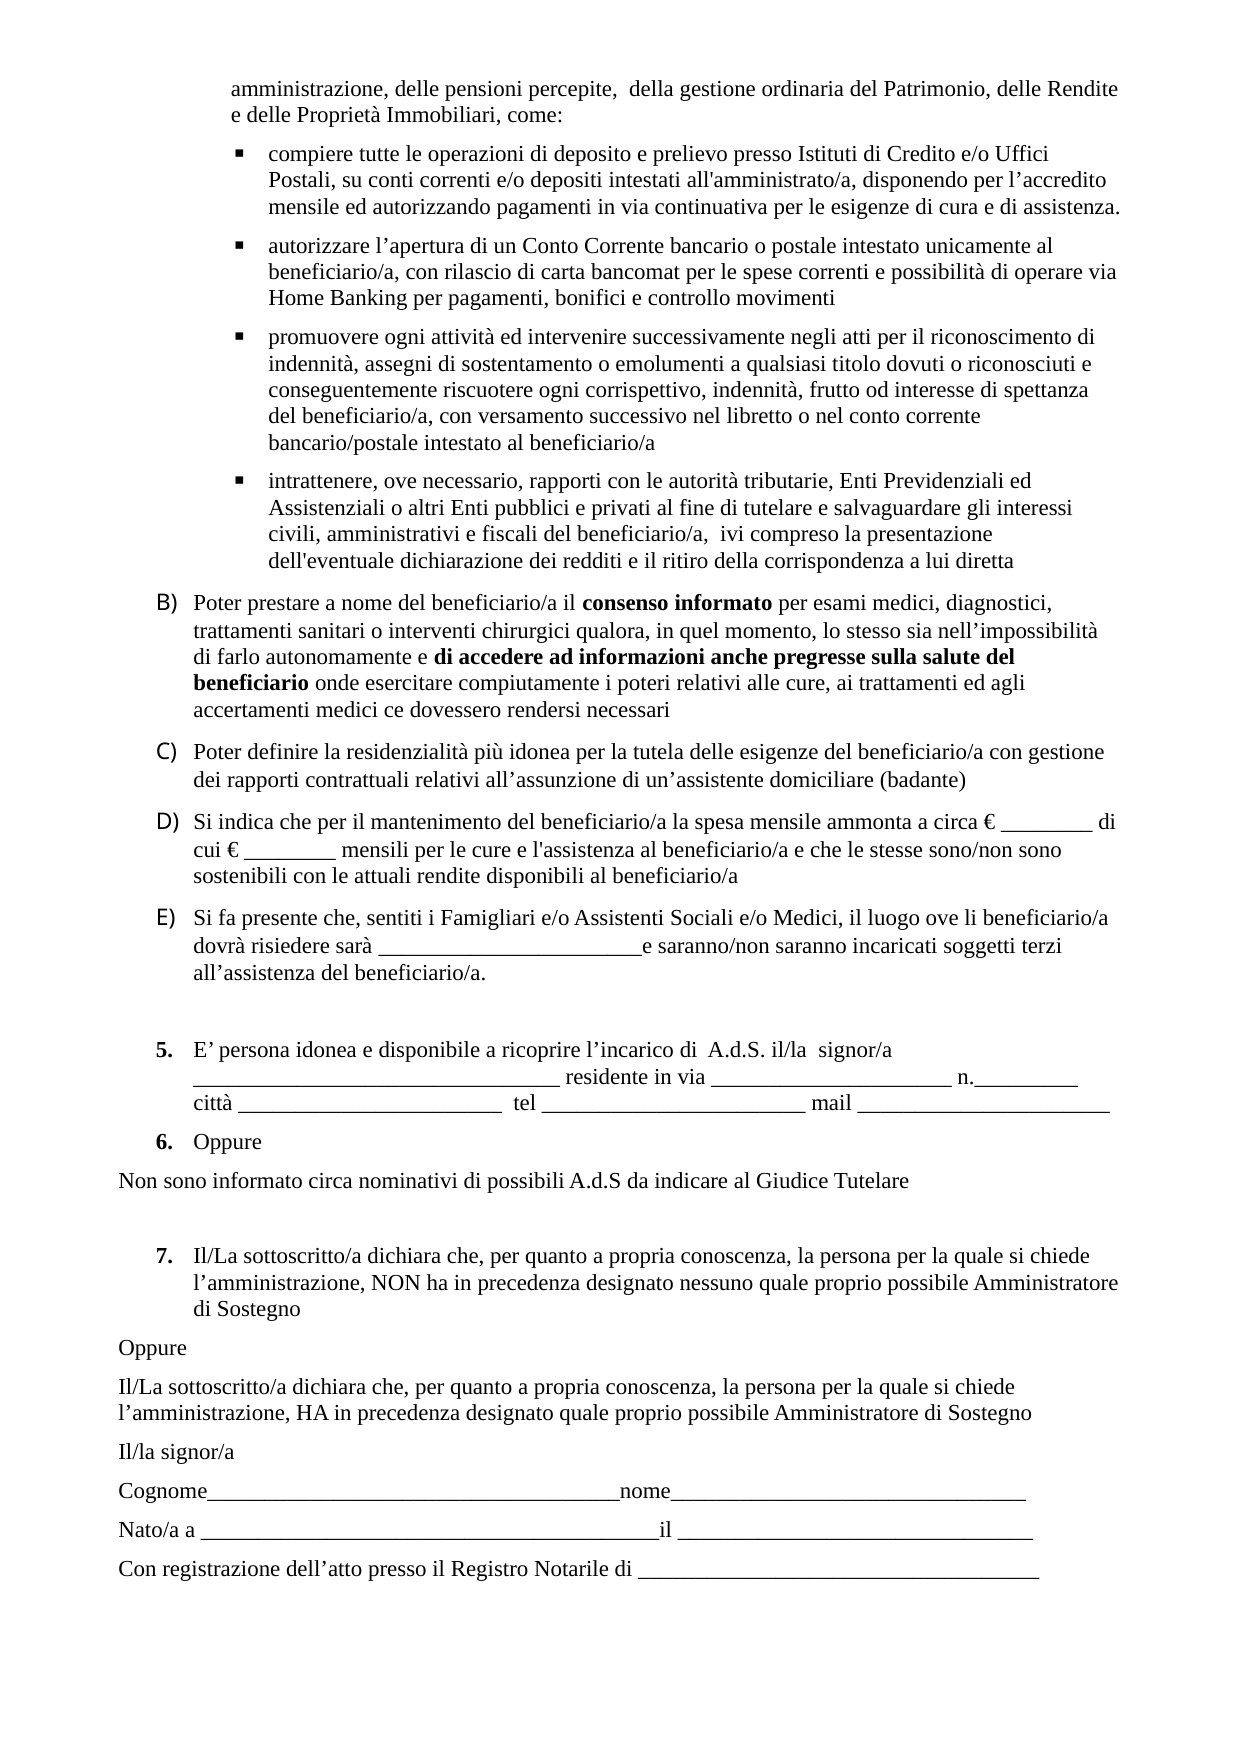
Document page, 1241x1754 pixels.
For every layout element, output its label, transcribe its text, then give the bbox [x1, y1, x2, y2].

text Con registrazione dell’atto presso il Registro Notarile di ___________________________________ [118, 1554, 1122, 1581]
text Il/la signor/a [118, 1438, 1122, 1464]
list Oppure [156, 1128, 1122, 1154]
list Il/La sottoscritto/a dichiara che, per quanto a propria conoscenza, la persona per la quale si chiede l’amministrazione, NON ha in precedenza designato nessuno quale proprio possibile Amministratore di Sostegno [156, 1242, 1122, 1321]
text Il/La sottoscritto/a dichiara che, per quanto a propria conoscenza, la persona per la quale si chiede l’amministrazione, HA in precedenza designato quale proprio possibile Amministratore di Sostegno [118, 1373, 1122, 1426]
list autorizzare l’apertura di un Conto Corrente bancario o postale intestato unicamente al beneficiario/a, con rilascio di carta bancomat per le spese correnti e possibilità di operare via Home Banking per pagamenti, bonifici e controllo movimenti [231, 232, 1122, 311]
list Si fa presente che, sentiti i Famigliari e/o Assistenti Sociali e/o Medici, il luogo ove li beneficiario/a dovrà risiedere sarà _______________________e saranno/non saranno incaricati soggetti terzi all’assistenza del beneficiario/a. [156, 901, 1122, 985]
list amministrazione, delle pensioni percepite, della gestione ordinaria del Patrimonio, delle Rendite e delle Proprietà Immobiliari, come: [193, 75, 1122, 128]
list compiere tutte le operazioni di deposito e prelievo presso Istituti di Credito e/o Uffici Postali, su conti correnti e/o depositi intestati all'amministrato/a, disponendo per l’accredito mensile ed autorizzando pagamenti in via continuativa per le esigenze di cura e di assistenza. [231, 140, 1122, 219]
list Poter prestare a nome del beneficiario/a il consenso informato per esami medici, diagnostici, trattamenti sanitari o interventi chirurgici qualora, in quel momento, lo stesso sia nell’impossibilità di farlo autonomamente e di accedere ad informazioni anche pregresse sulla salute del beneficiario onde esercitare compiutamente i poteri relativi alle cure, ai trattamenti ed agli accertamenti medici ce dovessero rendersi necessari [156, 586, 1122, 722]
text Nato/a a ________________________________________il _______________________________ [118, 1516, 1122, 1542]
text Non sono informato circa nominativi di possibili A.d.S da indicare al Giudice Tutelare [118, 1167, 1122, 1193]
text Cognome____________________________________nome_______________________________ [118, 1477, 1122, 1503]
list promuovere ogni attività ed intervenire successivamente negli atti per il riconoscimento di indennità, assegni di sostentamento o emolumenti a qualsiasi titolo dovuti o riconosciuti e conseguentemente riscuotere ogni corrispettivo, indennità, frutto od interesse di spettanza del beneficiario/a, con versamento successivo nel libretto o nel conto corrente bancario/postale intestato al beneficiario/a [231, 323, 1122, 455]
text Oppure [118, 1334, 1122, 1360]
list Poter definire la residenzialità più idonea per la tutela delle esigenze del beneficiario/a con gestione dei rapporti contrattuali relativi all’assunzione di un’assistente domiciliare (badante) [156, 735, 1122, 792]
list Si indica che per il mantenimento del beneficiario/a la spesa mensile ammonta a circa € ________ di cui € ________ mensili per le cure e l'assistenza al beneficiario/a e che le stesse sono/non sono sostenibili con le attuali rendite disponibili al beneficiario/a [156, 805, 1122, 889]
list E’ persona idonea e disponibile a ricoprire l’incarico di A.d.S. il/la signor/a ________________________________ residente in via _____________________ n._________ città _______________________ tel _______________________ mail ______________________ [156, 1037, 1122, 1116]
list intrattenere, ove necessario, rapporti con le autorità tributarie, Enti Previdenziali ed Assistenziali o altri Enti pubblici e privati al fine di tutelare e salvaguardare gli interessi civili, amministrativi e fiscali del beneficiario/a, ivi compreso la presentazione dell'eventuale dichiarazione dei redditi e il ritiro della corrispondenza a lui diretta [231, 468, 1122, 573]
